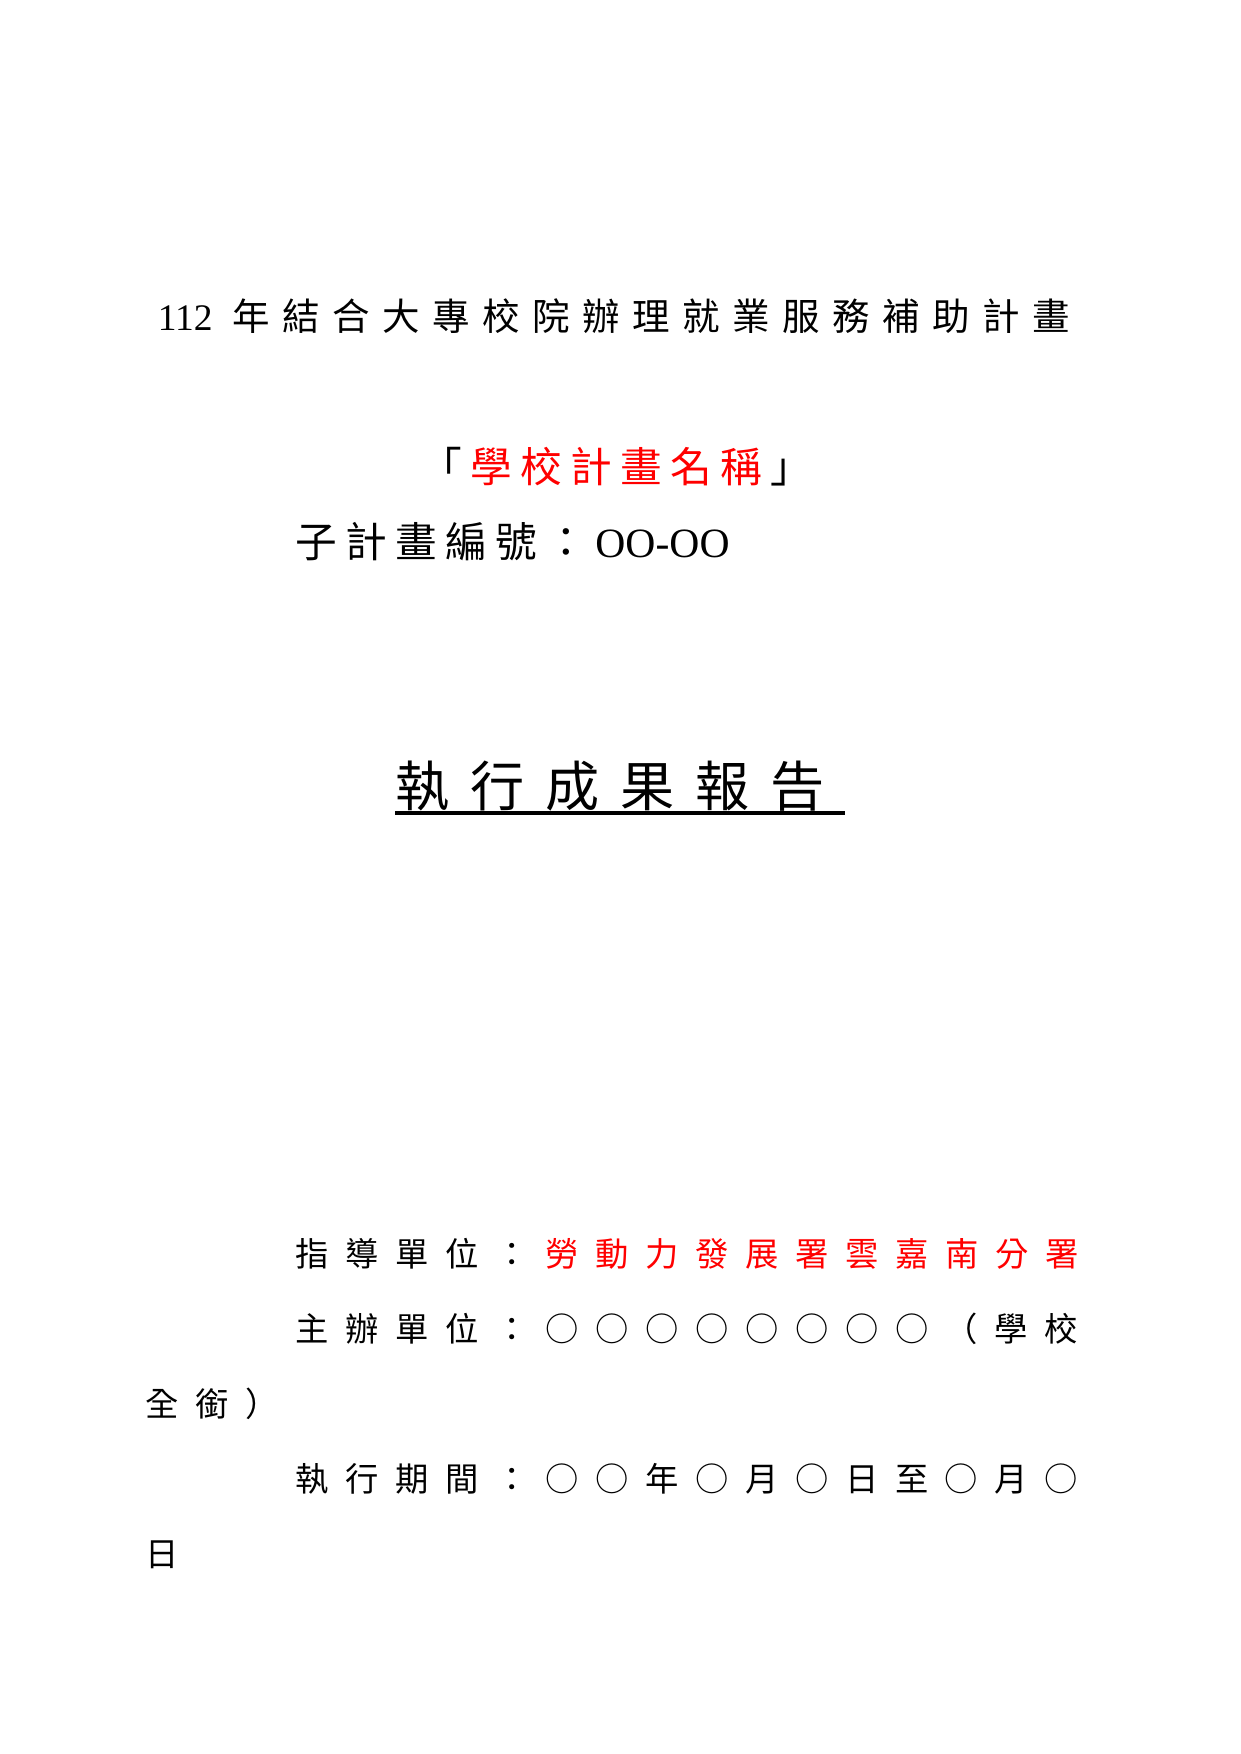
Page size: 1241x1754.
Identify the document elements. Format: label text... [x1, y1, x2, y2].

text 「學校計畫名稱」 [145, 427, 1095, 502]
text 子計畫編號：OO-OO [145, 502, 1095, 577]
text 執行成果報告 [145, 727, 1095, 839]
text 112年結合大專校院辦理就業服務補助計畫 [145, 277, 1095, 352]
text 指導單位：勞動力發展署雲嘉南分署 [145, 1214, 1095, 1289]
text 主辦單位：○○○○○○○○（學校全銜） [145, 1289, 1095, 1439]
text 執行期間：○○年○月○日至○月○日 [145, 1439, 1095, 1589]
